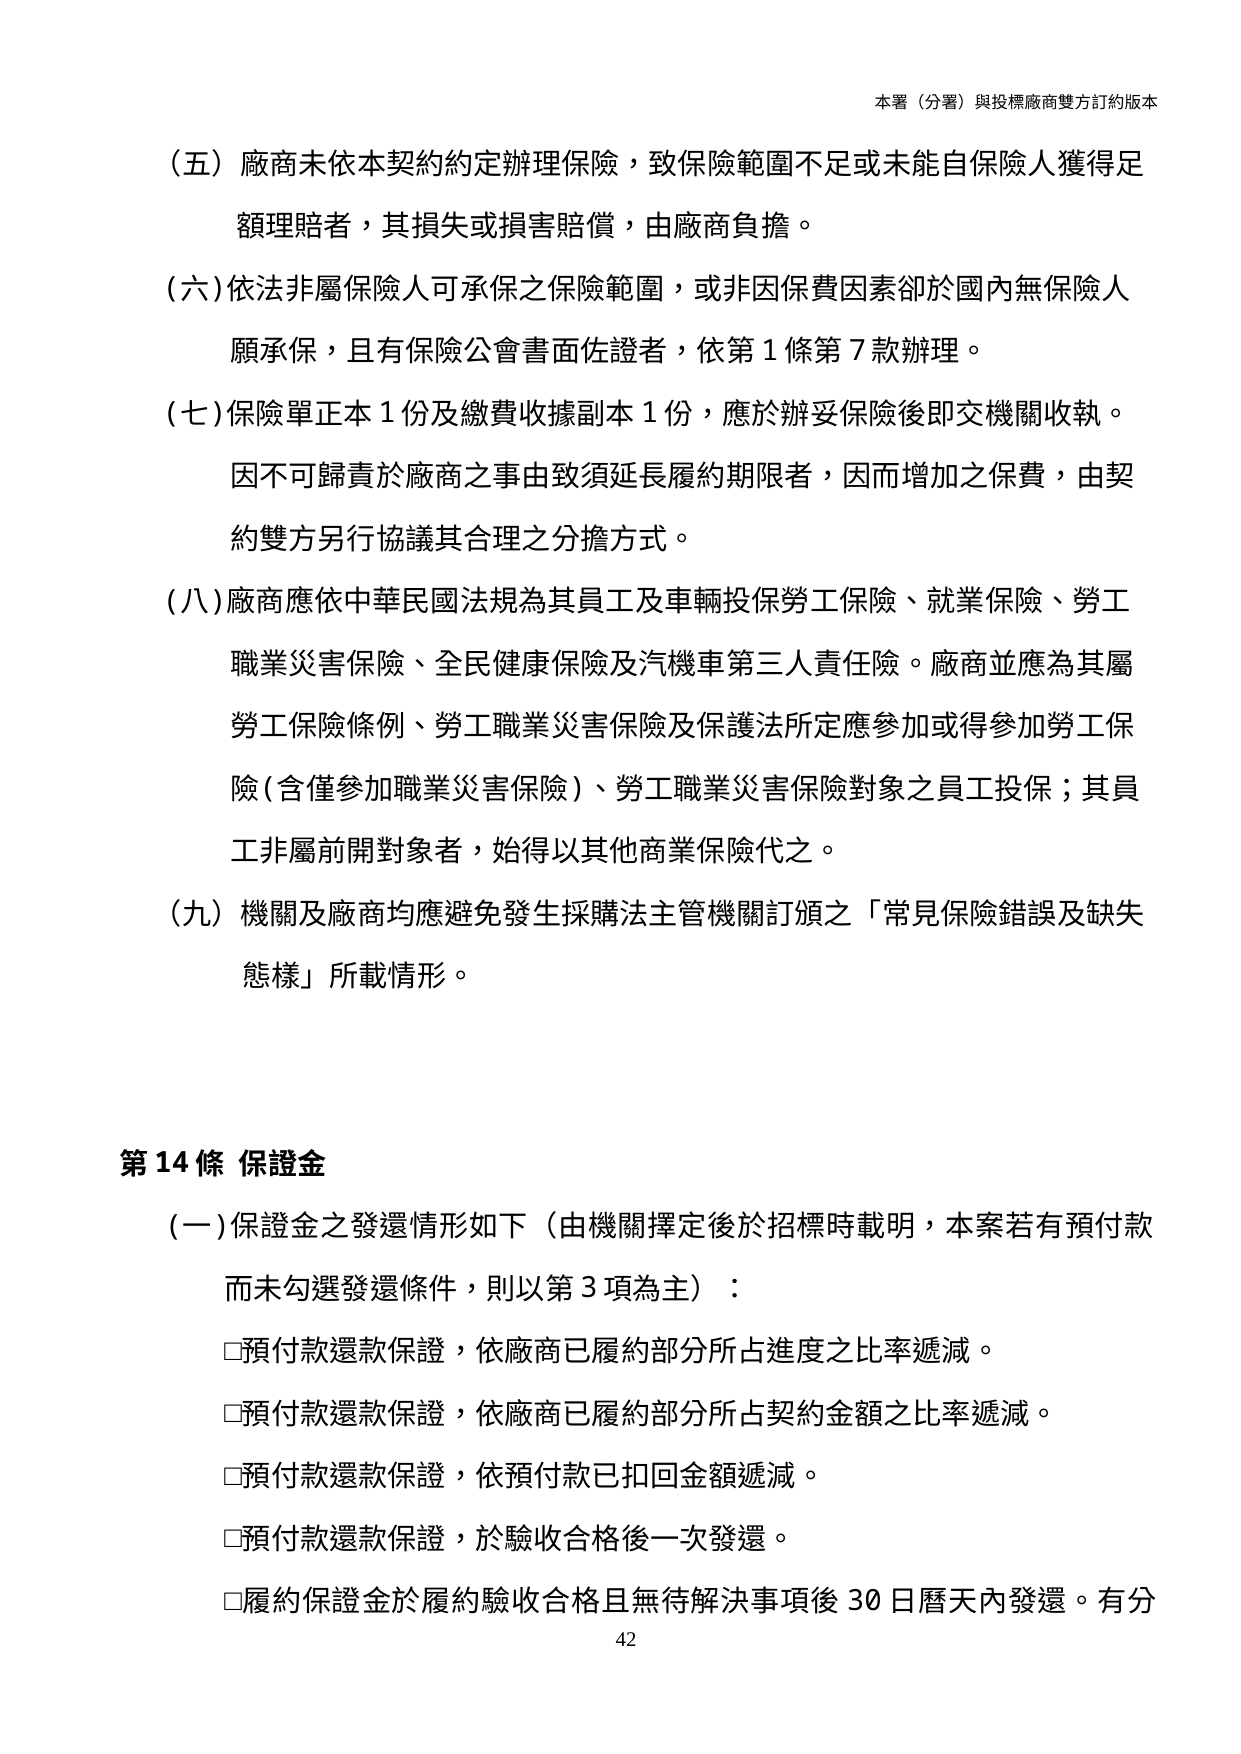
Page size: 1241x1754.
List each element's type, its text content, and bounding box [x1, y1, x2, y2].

table_cell (八)廠商應依中華民國法規為其員工及車輛投保勞工保險、就業保險、勞工職業災害保險、全民健康保險及汽機車第三人責任險。廠商並應為其屬勞工保險條例、勞工職業災害保險及保護法所定應參加或得參加勞工保險(含僅參加職業災害保險)、勞工職業災害保險對象之員工投保；其員工非屬前開對象者，始得以其他商業保險代之。 [160, 557, 1168, 870]
table_cell [247, 995, 290, 1057]
table_header 第14條 保證金 [117, 1120, 1168, 1182]
table_cell [117, 1182, 160, 1620]
table_cell (六)依法非屬保險人可承保之保險範圍，或非因保費因素卻於國內無保險人願承保，且有保險公會書面佐證者，依第1條第7款辦理。 [160, 245, 1168, 370]
table_cell [333, 995, 1168, 1057]
table_cell [290, 995, 333, 1057]
table_cell [117, 370, 160, 557]
table_cell [117, 870, 160, 995]
table_cell （五）廠商未依本契約約定辦理保險，致保險範圍不足或未能自保險人獲得足額理賠者，其損失或損害賠償，由廠商負擔。 [160, 120, 1168, 245]
table_cell [160, 995, 203, 1057]
table_cell [117, 120, 160, 245]
table_cell (七)保險單正本1份及繳費收據副本1份，應於辦妥保險後即交機關收執。因不可歸責於廠商之事由致須延長履約期限者，因而增加之保費，由契約雙方另行協議其合理之分擔方式。 [160, 370, 1168, 557]
table_cell [203, 995, 247, 1057]
table_cell （九）機關及廠商均應避免發生採購法主管機關訂頒之「常見保險錯誤及缺失態樣」所載情形。 [160, 870, 1168, 995]
table_cell [117, 245, 160, 370]
table_cell [117, 557, 160, 870]
table_cell [117, 995, 160, 1057]
table_cell (一)保證金之發還情形如下（由機關擇定後於招標時載明，本案若有預付款而未勾選發還條件，則以第3項為主）： □預付款還款保證，依廠商已履約部分所占進度之比率遞減。 □預付款還款保證，依廠商已履約部分所占契約金額之比率遞減。 □預付款還款保證，依預付款已扣回金額遞減。 □預付款還款保證，於驗收合格後一次發還。 □履約保證金於履約驗收合格且無待解決事項後30日曆天內發還。有分 [160, 1182, 1168, 1620]
